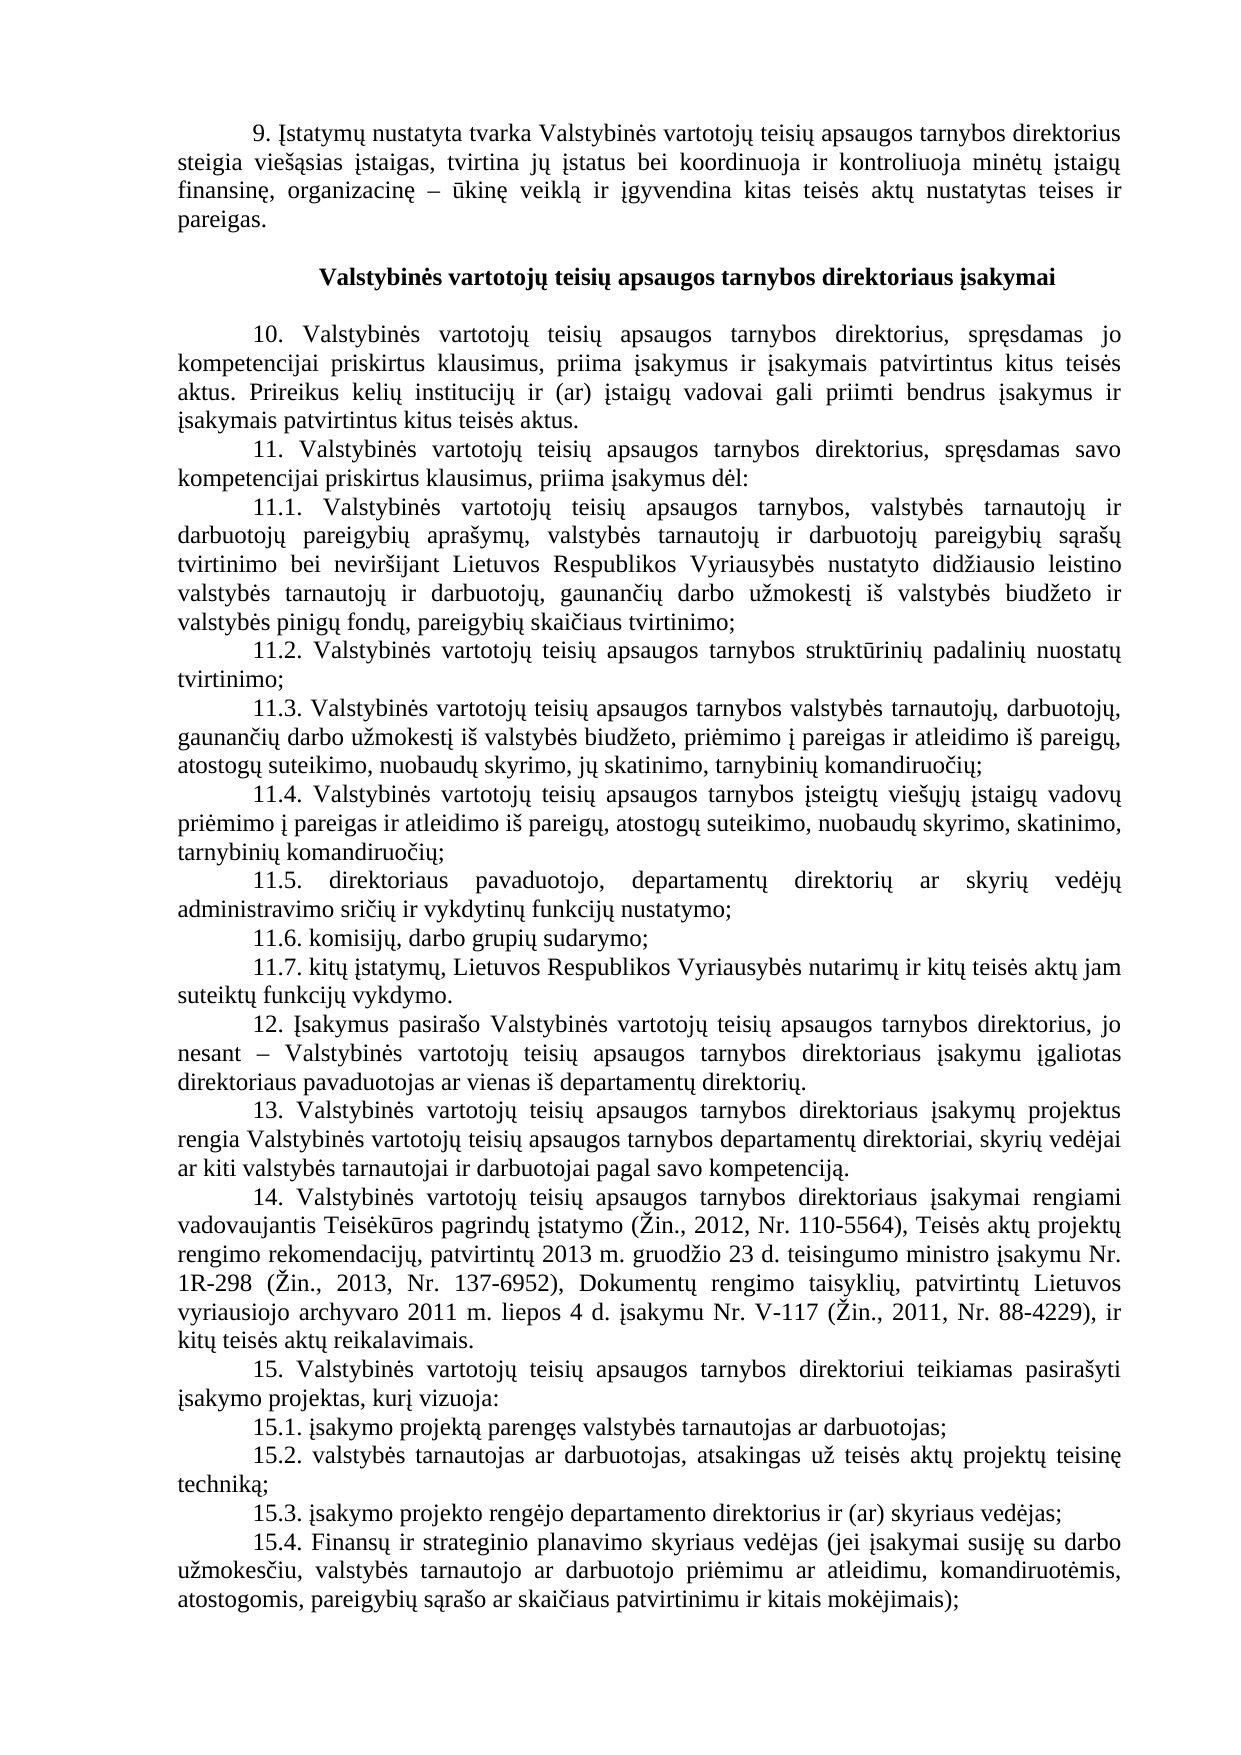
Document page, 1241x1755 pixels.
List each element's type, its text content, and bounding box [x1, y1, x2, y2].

text 10. Valstybinės vartotojų teisių apsaugos tarnybos direktorius, spręsdamas jo kompetencijai priskirtus klausimus, priima įsakymus ir įsakymais patvirtintus kitus teisės aktus. Prireikus kelių institucijų ir (ar) įstaigų vadovai gali priimti bendrus įsakymus ir įsakymais patvirtintus kitus teisės aktus. [177, 319, 1122, 434]
text 11.6. komisijų, darbo grupių sudarymo; [177, 923, 1122, 952]
text 15.2. valstybės tarnautojas ar darbuotojas, atsakingas už teisės aktų projektų teisinę techniką; [177, 1441, 1122, 1498]
text 11. Valstybinės vartotojų teisių apsaugos tarnybos direktorius, spręsdamas savo kompetencijai priskirtus klausimus, priima įsakymus dėl: [177, 434, 1122, 492]
text 11.5. direktoriaus pavaduotojo, departamentų direktorių ar skyrių vedėjų administravimo sričių ir vykdytinų funkcijų nustatymo; [177, 866, 1122, 923]
text 15.3. įsakymo projekto rengėjo departamento direktorius ir (ar) skyriaus vedėjas; [177, 1498, 1122, 1527]
text 11.3. Valstybinės vartotojų teisių apsaugos tarnybos valstybės tarnautojų, darbuotojų, gaunančių darbo užmokestį iš valstybės biudžeto, priėmimo į pareigas ir atleidimo iš pareigų, atostogų suteikimo, nuobaudų skyrimo, jų skatinimo, tarnybinių komandiruočių; [177, 693, 1122, 779]
text 9. Įstatymų nustatyta tvarka Valstybinės vartotojų teisių apsaugos tarnybos direktorius steigia viešąsias įstaigas, tvirtina jų įstatus bei koordinuoja ir kontroliuoja minėtų įstaigų finansinę, organizacinę – ūkinę veiklą ir įgyvendina kitas teisės aktų nustatytas teises ir pareigas. [177, 118, 1122, 233]
text 11.2. Valstybinės vartotojų teisių apsaugos tarnybos struktūrinių padalinių nuostatų tvirtinimo; [177, 636, 1122, 693]
text 13. Valstybinės vartotojų teisių apsaugos tarnybos direktoriaus įsakymų projektus rengia Valstybinės vartotojų teisių apsaugos tarnybos departamentų direktoriai, skyrių vedėjai ar kiti valstybės tarnautojai ir darbuotojai pagal savo kompetenciją. [177, 1096, 1122, 1182]
text 14. Valstybinės vartotojų teisių apsaugos tarnybos direktoriaus įsakymai rengiami vadovaujantis Teisėkūros pagrindų įstatymo (Žin., 2012, Nr. 110-5564), Teisės aktų projektų rengimo rekomendacijų, patvirtintų 2013 m. gruodžio 23 d. teisingumo ministro įsakymu Nr. 1R-298 (Žin., 2013, Nr. 137-6952), Dokumentų rengimo taisyklių, patvirtintų Lietuvos vyriausiojo archyvaro 2011 m. liepos 4 d. įsakymu Nr. V-117 (Žin., 2011, Nr. 88-4229), ir kitų teisės aktų reikalavimais. [177, 1182, 1122, 1354]
text 11.4. Valstybinės vartotojų teisių apsaugos tarnybos įsteigtų viešųjų įstaigų vadovų priėmimo į pareigas ir atleidimo iš pareigų, atostogų suteikimo, nuobaudų skyrimo, skatinimo, tarnybinių komandiruočių; [177, 779, 1122, 866]
text 15. Valstybinės vartotojų teisių apsaugos tarnybos direktoriui teikiamas pasirašyti įsakymo projektas, kurį vizuoja: [177, 1354, 1122, 1412]
text 11.1. Valstybinės vartotojų teisių apsaugos tarnybos, valstybės tarnautojų ir darbuotojų pareigybių aprašymų, valstybės tarnautojų ir darbuotojų pareigybių sąrašų tvirtinimo bei neviršijant Lietuvos Respublikos Vyriausybės nustatyto didžiausio leistino valstybės tarnautojų ir darbuotojų, gaunančių darbo užmokestį iš valstybės biudžeto ir valstybės pinigų fondų, pareigybių skaičiaus tvirtinimo; [177, 492, 1122, 636]
text Valstybinės vartotojų teisių apsaugos tarnybos direktoriaus įsakymai [177, 262, 1122, 291]
text 12. Įsakymus pasirašo Valstybinės vartotojų teisių apsaugos tarnybos direktorius, jo nesant – Valstybinės vartotojų teisių apsaugos tarnybos direktoriaus įsakymu įgaliotas direktoriaus pavaduotojas ar vienas iš departamentų direktorių. [177, 1009, 1122, 1096]
text 15.1. įsakymo projektą parengęs valstybės tarnautojas ar darbuotojas; [177, 1412, 1122, 1441]
text 15.4. Finansų ir strateginio planavimo skyriaus vedėjas (jei įsakymai susiję su darbo užmokesčiu, valstybės tarnautojo ar darbuotojo priėmimu ar atleidimu, komandiruotėmis, atostogomis, pareigybių sąrašo ar skaičiaus patvirtinimu ir kitais mokėjimais); [177, 1527, 1122, 1613]
text 11.7. kitų įstatymų, Lietuvos Respublikos Vyriausybės nutarimų ir kitų teisės aktų jam suteiktų funkcijų vykdymo. [177, 952, 1122, 1009]
